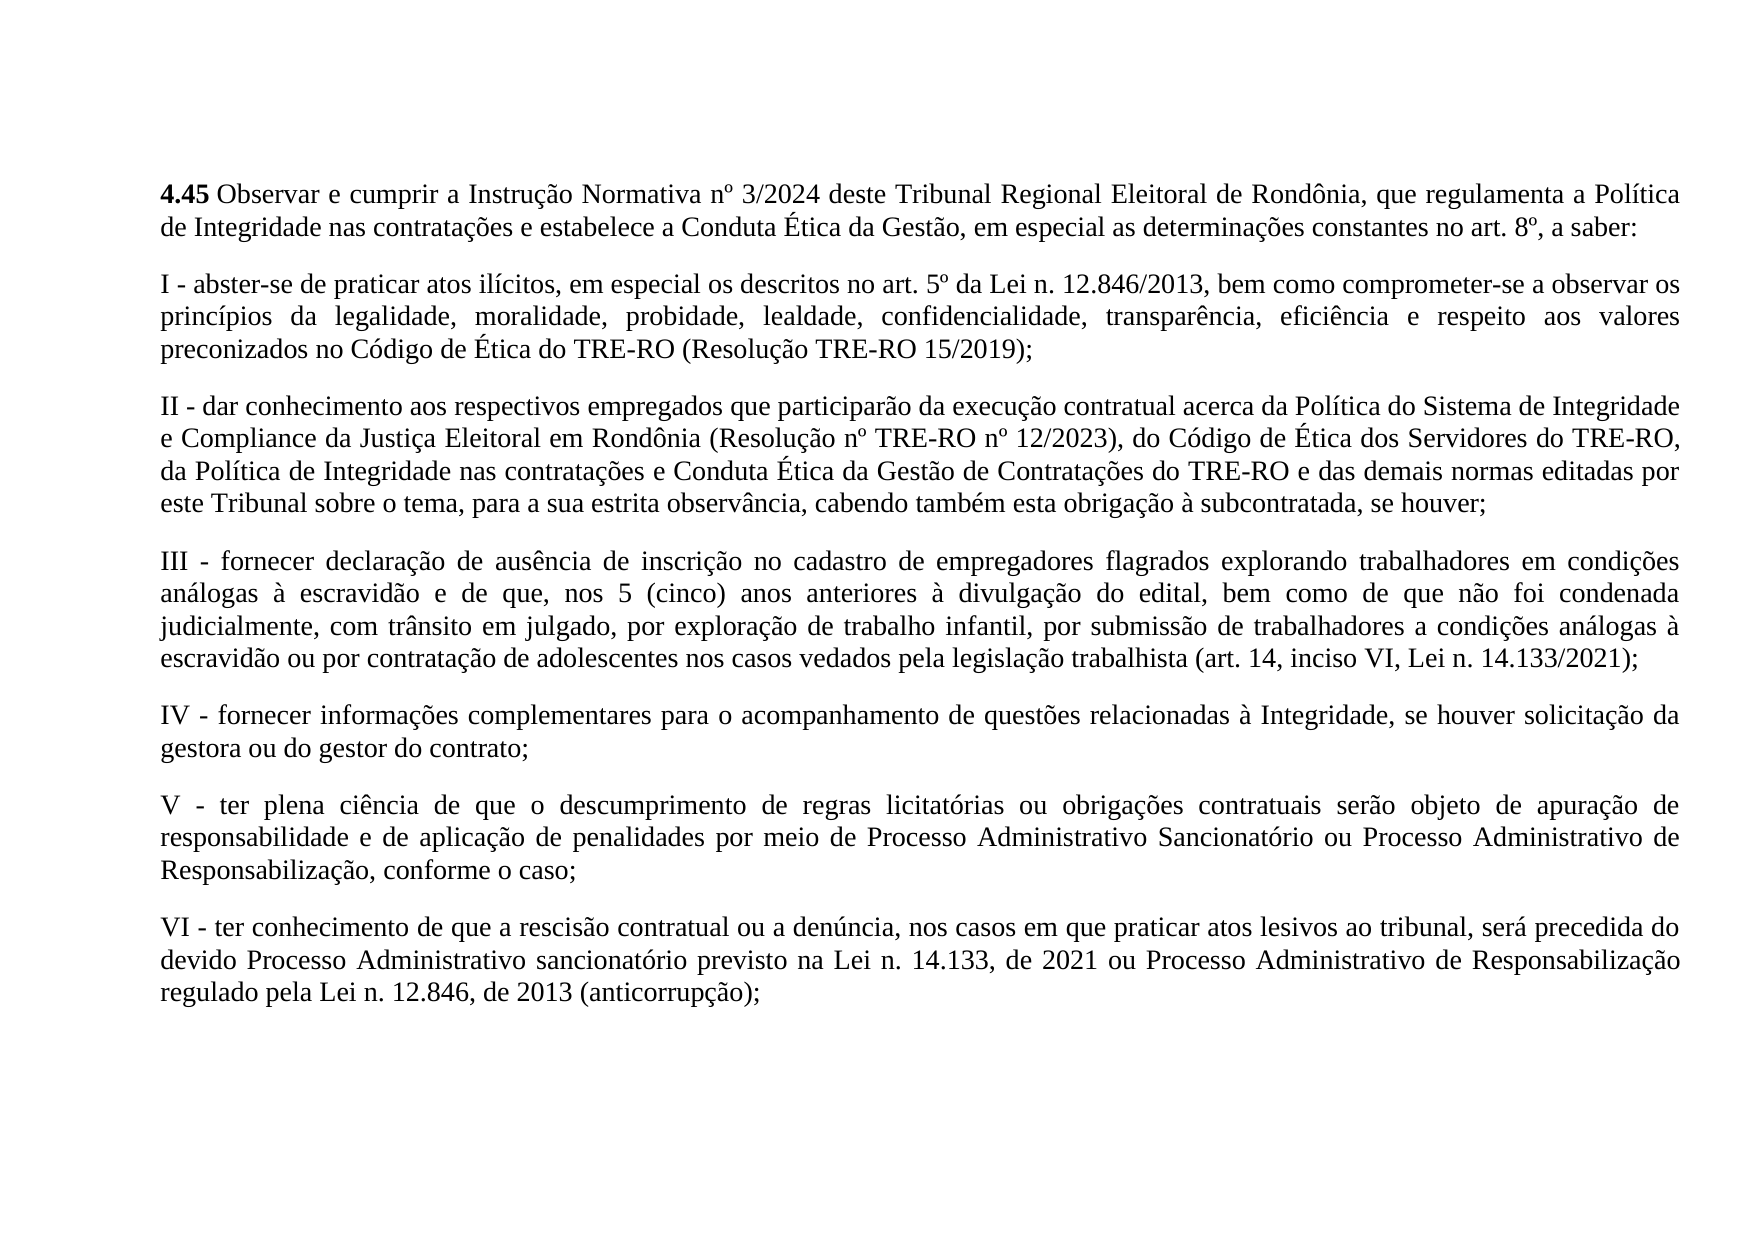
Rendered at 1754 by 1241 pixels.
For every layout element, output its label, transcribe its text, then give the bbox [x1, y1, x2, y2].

text VI - ter conhecimento de que a rescisão contratual ou a denúncia, nos casos em que praticar atos lesivos ao tribunal, será precedida do devido Processo Administrativo sancionatório previsto na Lei n. 14.133, de 2021 ou Processo Administrativo de Responsabilização regulado pela Lei n. 12.846, de 2013 (anticorrupção); [160, 910, 1683, 1007]
text IV - fornecer informações complementares para o acompanhamento de questões relacionadas à Integridade, se houver solicitação da gestora ou do gestor do contrato; [160, 698, 1683, 763]
text III - fornecer declaração de ausência de inscrição no cadastro de empregadores flagrados explorando trabalhadores em condições análogas à escravidão e de que, nos 5 (cinco) anos anteriores à divulgação do edital, bem como de que não foi condenada judicialmente, com trânsito em julgado, por exploração de trabalho infantil, por submissão de trabalhadores a condições análogas à escravidão ou por contratação de adolescentes nos casos vedados pela legislação trabalhista (art. 14, inciso VI, Lei n. 14.133/2021); [160, 544, 1683, 673]
text V - ter plena ciência de que o descumprimento de regras licitatórias ou obrigações contratuais serão objeto de apuração de responsabilidade e de aplicação de penalidades por meio de Processo Administrativo Sancionatório ou Processo Administrativo de Responsabilização, conforme o caso; [160, 788, 1683, 885]
text II - dar conhecimento aos respectivos empregados que participarão da execução contratual acerca da Política do Sistema de Integridade e Compliance da Justiça Eleitoral em Rondônia (Resolução nº TRE-RO nº 12/2023), do Código de Ética dos Servidores do TRE-RO, da Política de Integridade nas contratações e Conduta Ética da Gestão de Contratações do TRE-RO e das demais normas editadas por este Tribunal sobre o tema, para a sua estrita observância, cabendo também esta obrigação à subcontratada, se houver; [160, 389, 1683, 519]
text 4.45 Observar e cumprir a Instrução Normativa nº 3/2024 deste Tribunal Regional Eleitoral de Rondônia, que regulamenta a Política de Integridade nas contratações e estabelece a Conduta Ética da Gestão, em especial as determinações constantes no art. 8º, a saber: [160, 177, 1683, 242]
text I - abster-se de praticar atos ilícitos, em especial os descritos no art. 5º da Lei n. 12.846/2013, bem como comprometer-se a observar os princípios da legalidade, moralidade, probidade, lealdade, confidencialidade, transparência, eficiência e respeito aos valores preconizados no Código de Ética do TRE-RO (Resolução TRE-RO 15/2019); [160, 267, 1683, 364]
